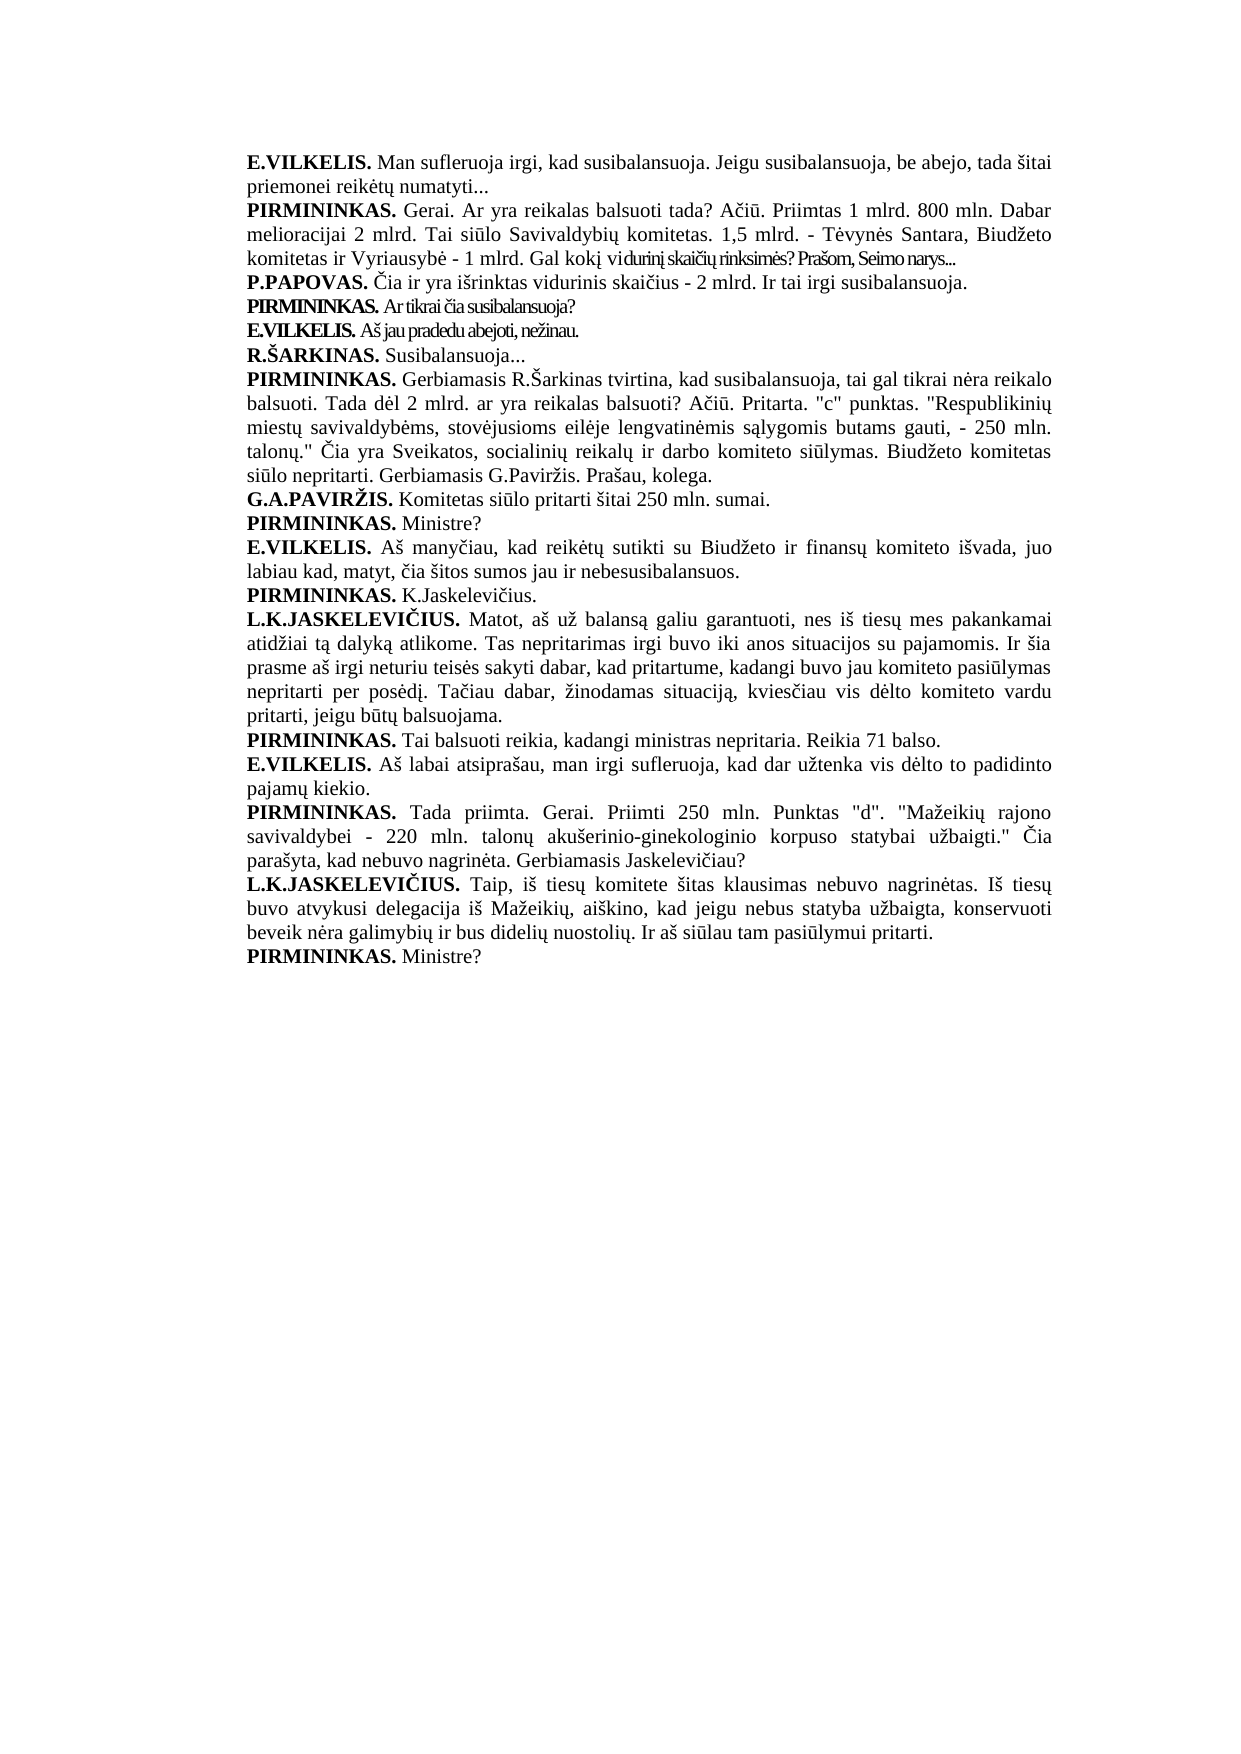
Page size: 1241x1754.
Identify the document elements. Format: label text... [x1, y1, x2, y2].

text PIRMININKAS. Tai balsuoti reikia, kadangi ministras nepritaria. Reikia 71 balso. [247, 727, 1053, 752]
text G.A.PAVIRŽIS. Komitetas siūlo pritarti šitai 250 mln. sumai. [247, 487, 1053, 511]
text PIRMININKAS. Ar tikrai čia susibalansuoja? [247, 294, 1053, 318]
text PIRMININKAS. Gerai. Ar yra reikalas balsuoti tada? Ačiū. Priimtas 1 mlrd. 800 mln. Dabar melioracijai 2 mlrd. Tai siūlo Savivaldybių komitetas. 1,5 mlrd. - Tėvynės Santara, Biudžeto komitetas ir Vyriausybė - 1 mlrd. Gal kokį vidurinį skaičių rinksimės? Prašom, Seimo narys... [247, 198, 1053, 270]
text E.VILKELIS. Aš manyčiau, kad reikėtų sutikti su Biudžeto ir finansų komiteto išvada, juo labiau kad, matyt, čia šitos sumos jau ir nebesusibalansuos. [247, 535, 1053, 583]
text PIRMININKAS. Ministre? [247, 511, 1053, 535]
text PIRMININKAS. Ministre? [247, 944, 1053, 968]
text L.K.JASKELEVIČIUS. Matot, aš už balansą galiu garantuoti, nes iš tiesų mes pakankamai atidžiai tą dalyką atlikome. Tas nepritarimas irgi buvo iki anos situacijos su pajamomis. Ir šia prasme aš irgi neturiu teisės sakyti dabar, kad pritartume, kadangi buvo jau komiteto pasiūlymas nepritarti per posėdį. Tačiau dabar, žinodamas situaciją, kviesčiau vis dėlto komiteto vardu pritarti, jeigu būtų balsuojama. [247, 607, 1053, 727]
text PIRMININKAS. K.Jaskelevičius. [247, 583, 1053, 607]
text P.PAPOVAS. Čia ir yra išrinktas vidurinis skaičius - 2 mlrd. Ir tai irgi susibalansuoja. [247, 270, 1053, 294]
text PIRMININKAS. Gerbiamasis R.Šarkinas tvirtina, kad susibalansuoja, tai gal tikrai nėra reikalo balsuoti. Tada dėl 2 mlrd. ar yra reikalas balsuoti? Ačiū. Pritarta. "c" punktas. "Respublikinių miestų savivaldybėms, stovėjusioms eilėje lengvatinėmis sąlygomis butams gauti, - 250 mln. talonų." Čia yra Sveikatos, socialinių reikalų ir darbo komiteto siūlymas. Biudžeto komitetas siūlo nepritarti. Gerbiamasis G.Paviržis. Prašau, kolega. [247, 367, 1053, 487]
text L.K.JASKELEVIČIUS. Taip, iš tiesų komitete šitas klausimas nebuvo nagrinėtas. Iš tiesų buvo atvykusi delegacija iš Mažeikių, aiškino, kad jeigu nebus statyba užbaigta, konservuoti beveik nėra galimybių ir bus didelių nuostolių. Ir aš siūlau tam pasiūlymui pritarti. [247, 872, 1053, 944]
text PIRMININKAS. Tada priimta. Gerai. Priimti 250 mln. Punktas "d". "Mažeikių rajono savivaldybei - 220 mln. talonų akušerinio-ginekologinio korpuso statybai užbaigti." Čia parašyta, kad nebuvo nagrinėta. Gerbiamasis Jaskelevičiau? [247, 800, 1053, 872]
text E.VILKELIS. Man sufleruoja irgi, kad susibalansuoja. Jeigu susibalansuoja, be abejo, tada šitai priemonei reikėtų numatyti... [247, 150, 1053, 198]
text E.VILKELIS. Aš jau pradedu abejoti, nežinau. [247, 318, 1053, 342]
text E.VILKELIS. Aš labai atsiprašau, man irgi sufleruoja, kad dar užtenka vis dėlto to padidinto pajamų kiekio. [247, 752, 1053, 800]
text R.ŠARKINAS. Susibalansuoja... [247, 342, 1053, 367]
